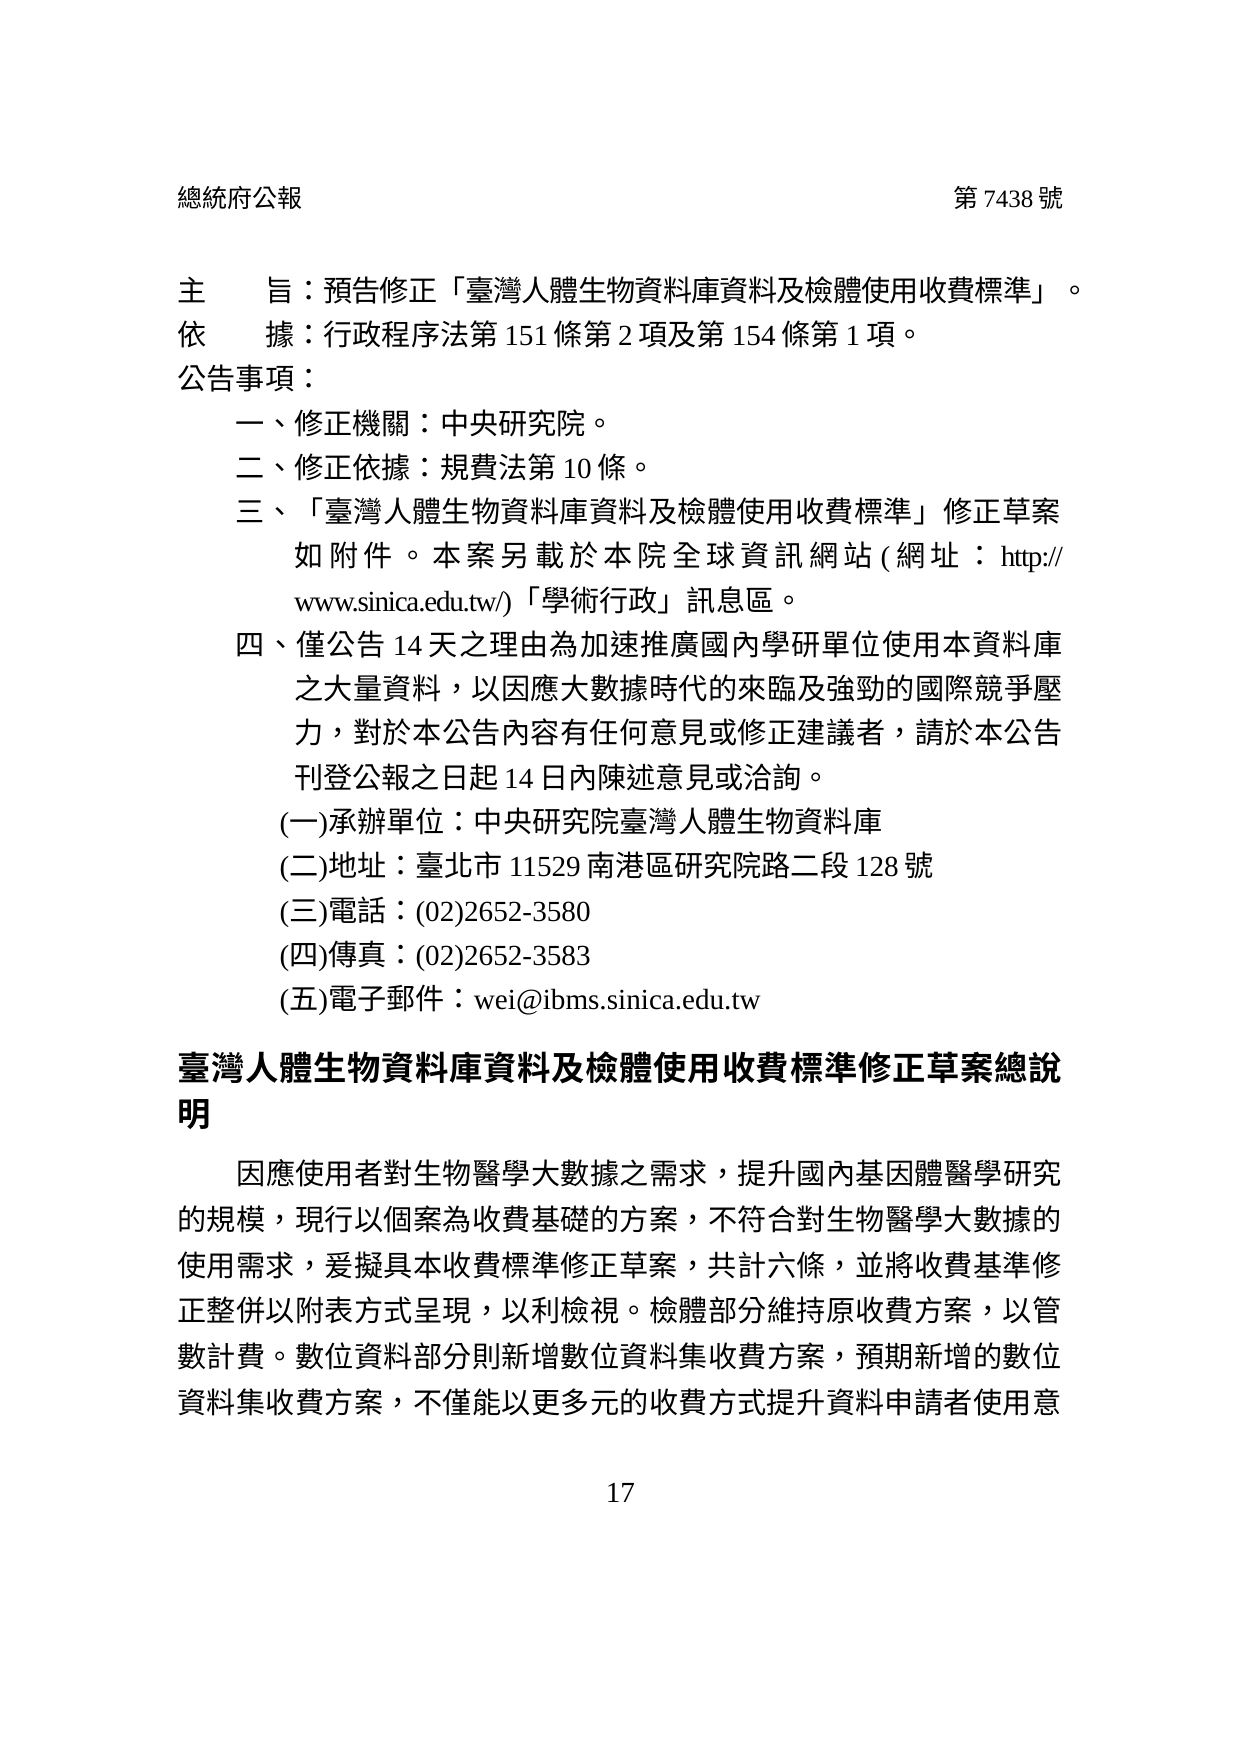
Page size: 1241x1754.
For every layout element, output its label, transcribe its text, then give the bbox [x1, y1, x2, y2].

text 主 旨：預告修正「臺灣人體生物資料庫資料及檢體使用收費標準」。 [177, 266, 1063, 310]
text 因應使用者對生物醫學大數據之需求，提升國內基因體醫學研究的規模，現行以個案為收費基礎的方案，不符合對生物醫學大數據的使用需求，爰擬具本收費標準修正草案，共計六條，並將收費基準修正整併以附表方式呈現，以利檢視。檢體部分維持原收費方案，以管數計費。數位資料部分則新增數位資料集收費方案，預期新增的數位資料集收費方案，不僅能以更多元的收費方式提升資料申請者使用意 [177, 1148, 1063, 1423]
text (五)電子郵件：wei@ibms.sinica.edu.tw [279, 974, 1063, 1018]
text 一、修正機關：中央研究院。 [236, 399, 1063, 443]
text 二、修正依據：規費法第10條。 [236, 443, 1063, 487]
text 公告事項： [177, 354, 1063, 399]
text 三、「臺灣人體生物資料庫資料及檢體使用收費標準」修正草案如附件。本案另載於本院全球資訊網站(網址：http://www.sinica.edu.tw/)「學術行政」訊息區。 [236, 487, 1063, 620]
text 依 據： 行政程序法第151條第2項及第154條第1項。 [177, 310, 1063, 354]
text (四)傳真：(02)2652-3583 [279, 930, 1063, 974]
text (三)電話：(02)2652-3580 [279, 886, 1063, 930]
text (一)承辦單位：中央研究院臺灣人體生物資料庫 [279, 797, 1063, 841]
text 四、僅公告14天之理由為加速推廣國內學研單位使用本資料庫之大量資料，以因應大數據時代的來臨及強勁的國際競爭壓力，對於本公告內容有任何意見或修正建議者，請於本公告刊登公報之日起14日內陳述意見或洽詢。 [236, 620, 1063, 797]
text (二)地址：臺北市11529南港區研究院路二段128號 [279, 841, 1063, 886]
text 臺灣人體生物資料庫資料及檢體使用收費標準修正草案總說明 [177, 1043, 1063, 1135]
